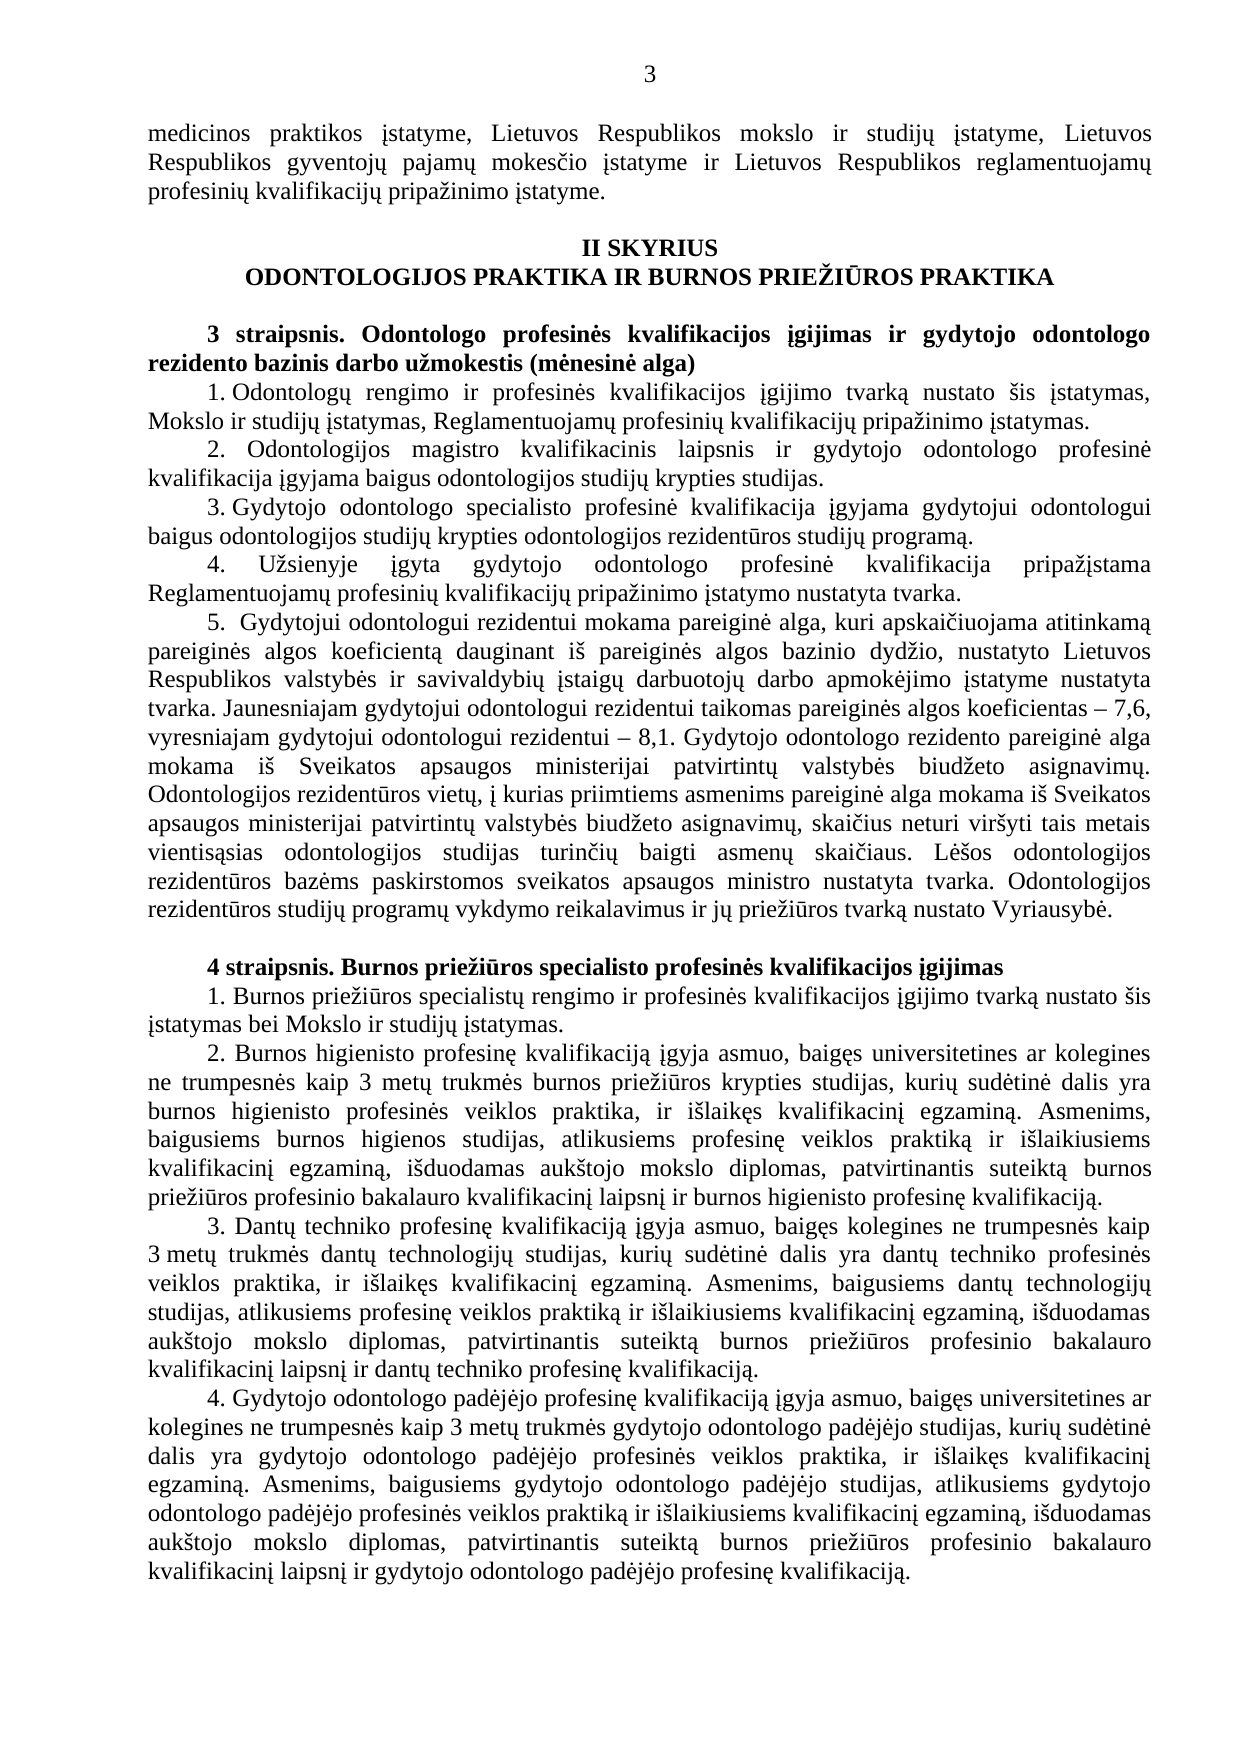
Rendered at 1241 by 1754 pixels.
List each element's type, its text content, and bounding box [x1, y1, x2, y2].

text 4. Gydytojo odontologo padėjėjo profesinę kvalifikaciją įgyja asmuo, baigęs universitetines ar kolegines ne trumpesnės kaip 3 metų trukmės gydytojo odontologo padėjėjo studijas, kurių sudėtinė dalis yra gydytojo odontologo padėjėjo profesinės veiklos praktika, ir išlaikęs kvalifikacinį egzaminą. Asmenims, baigusiems gydytojo odontologo padėjėjo studijas, atlikusiems gydytojo odontologo padėjėjo profesinės veiklos praktiką ir išlaikiusiems kvalifikacinį egzaminą, išduodamas aukštojo mokslo diplomas, patvirtinantis suteiktą burnos priežiūros profesinio bakalauro kvalifikacinį laipsnį ir gydytojo odontologo padėjėjo profesinę kvalifikaciją. [148, 1383, 1152, 1584]
text 4 straipsnis. Burnos priežiūros specialisto profesinės kvalifikacijos įgijimas [148, 952, 1152, 981]
text 5. Gydytojui odontologui rezidentui mokama pareiginė alga, kuri apskaičiuojama atitinkamą pareiginės algos koeficientą dauginant iš pareiginės algos bazinio dydžio, nustatyto Lietuvos Respublikos valstybės ir savivaldybių įstaigų darbuotojų darbo apmokėjimo įstatyme nustatyta tvarka. Jaunesniajam gydytojui odontologui rezidentui taikomas pareiginės algos koeficientas – 7,6, vyresniajam gydytojui odontologui rezidentui – 8,1. Gydytojo odontologo rezidento pareiginė alga mokama iš Sveikatos apsaugos ministerijai patvirtintų valstybės biudžeto asignavimų. Odontologijos rezidentūros vietų, į kurias priimtiems asmenims pareiginė alga mokama iš Sveikatos apsaugos ministerijai patvirtintų valstybės biudžeto asignavimų, skaičius neturi viršyti tais metais vientisąsias odontologijos studijas turinčių baigti asmenų skaičiaus. Lėšos odontologijos rezidentūros bazėms paskirstomos sveikatos apsaugos ministro nustatyta tvarka. Odontologijos rezidentūros studijų programų vykdymo reikalavimus ir jų priežiūros tvarką nustato Vyriausybė. [148, 607, 1152, 923]
text 3. Gydytojo odontologo specialisto profesinė kvalifikacija įgyjama gydytojui odontologui baigus odontologijos studijų krypties odontologijos rezidentūros studijų programą. [148, 492, 1152, 549]
text medicinos praktikos įstatyme, Lietuvos Respublikos mokslo ir studijų įstatyme, Lietuvos Respublikos gyventojų pajamų mokesčio įstatyme ir Lietuvos Respublikos reglamentuojamų profesinių kvalifikacijų pripažinimo įstatyme. [148, 118, 1152, 204]
text 3 straipsnis. Odontologo profesinės kvalifikacijos įgijimas ir gydytojo odontologo rezidento bazinis darbo užmokestis (mėnesinė alga) [148, 319, 1152, 377]
text ODONTOLOGIJOS PRAKTIKA IR BURNOS PRIEŽIŪROS PRAKTIKA [148, 262, 1152, 291]
text 2. Burnos higienisto profesinę kvalifikaciją įgyja asmuo, baigęs universitetines ar kolegines ne trumpesnės kaip 3 metų trukmės burnos priežiūros krypties studijas, kurių sudėtinė dalis yra burnos higienisto profesinės veiklos praktika, ir išlaikęs kvalifikacinį egzaminą. Asmenims, baigusiems burnos higienos studijas, atlikusiems profesinę veiklos praktiką ir išlaikiusiems kvalifikacinį egzaminą, išduodamas aukštojo mokslo diplomas, patvirtinantis suteiktą burnos priežiūros profesinio bakalauro kvalifikacinį laipsnį ir burnos higienisto profesinę kvalifikaciją. [148, 1038, 1152, 1211]
text 1. Odontologų rengimo ir profesinės kvalifikacijos įgijimo tvarką nustato šis įstatymas, Mokslo ir studijų įstatymas, Reglamentuojamų profesinių kvalifikacijų pripažinimo įstatymas. [148, 377, 1152, 434]
text 3. Dantų techniko profesinę kvalifikaciją įgyja asmuo, baigęs kolegines ne trumpesnės kaip 3 metų trukmės dantų technologijų studijas, kurių sudėtinė dalis yra dantų techniko profesinės veiklos praktika, ir išlaikęs kvalifikacinį egzaminą. Asmenims, baigusiems dantų technologijų studijas, atlikusiems profesinę veiklos praktiką ir išlaikiusiems kvalifikacinį egzaminą, išduodamas aukštojo mokslo diplomas, patvirtinantis suteiktą burnos priežiūros profesinio bakalauro kvalifikacinį laipsnį ir dantų techniko profesinę kvalifikaciją. [148, 1211, 1152, 1383]
text 4. Užsienyje įgyta gydytojo odontologo profesinė kvalifikacija pripažįstama Reglamentuojamų profesinių kvalifikacijų pripažinimo įstatymo nustatyta tvarka. [148, 549, 1152, 607]
text II SKYRIUS [148, 233, 1152, 262]
text 2. Odontologijos magistro kvalifikacinis laipsnis ir gydytojo odontologo profesinė kvalifikacija įgyjama baigus odontologijos studijų krypties studijas. [148, 434, 1152, 492]
text 1. Burnos priežiūros specialistų rengimo ir profesinės kvalifikacijos įgijimo tvarką nustato šis įstatymas bei Mokslo ir studijų įstatymas. [148, 981, 1152, 1038]
